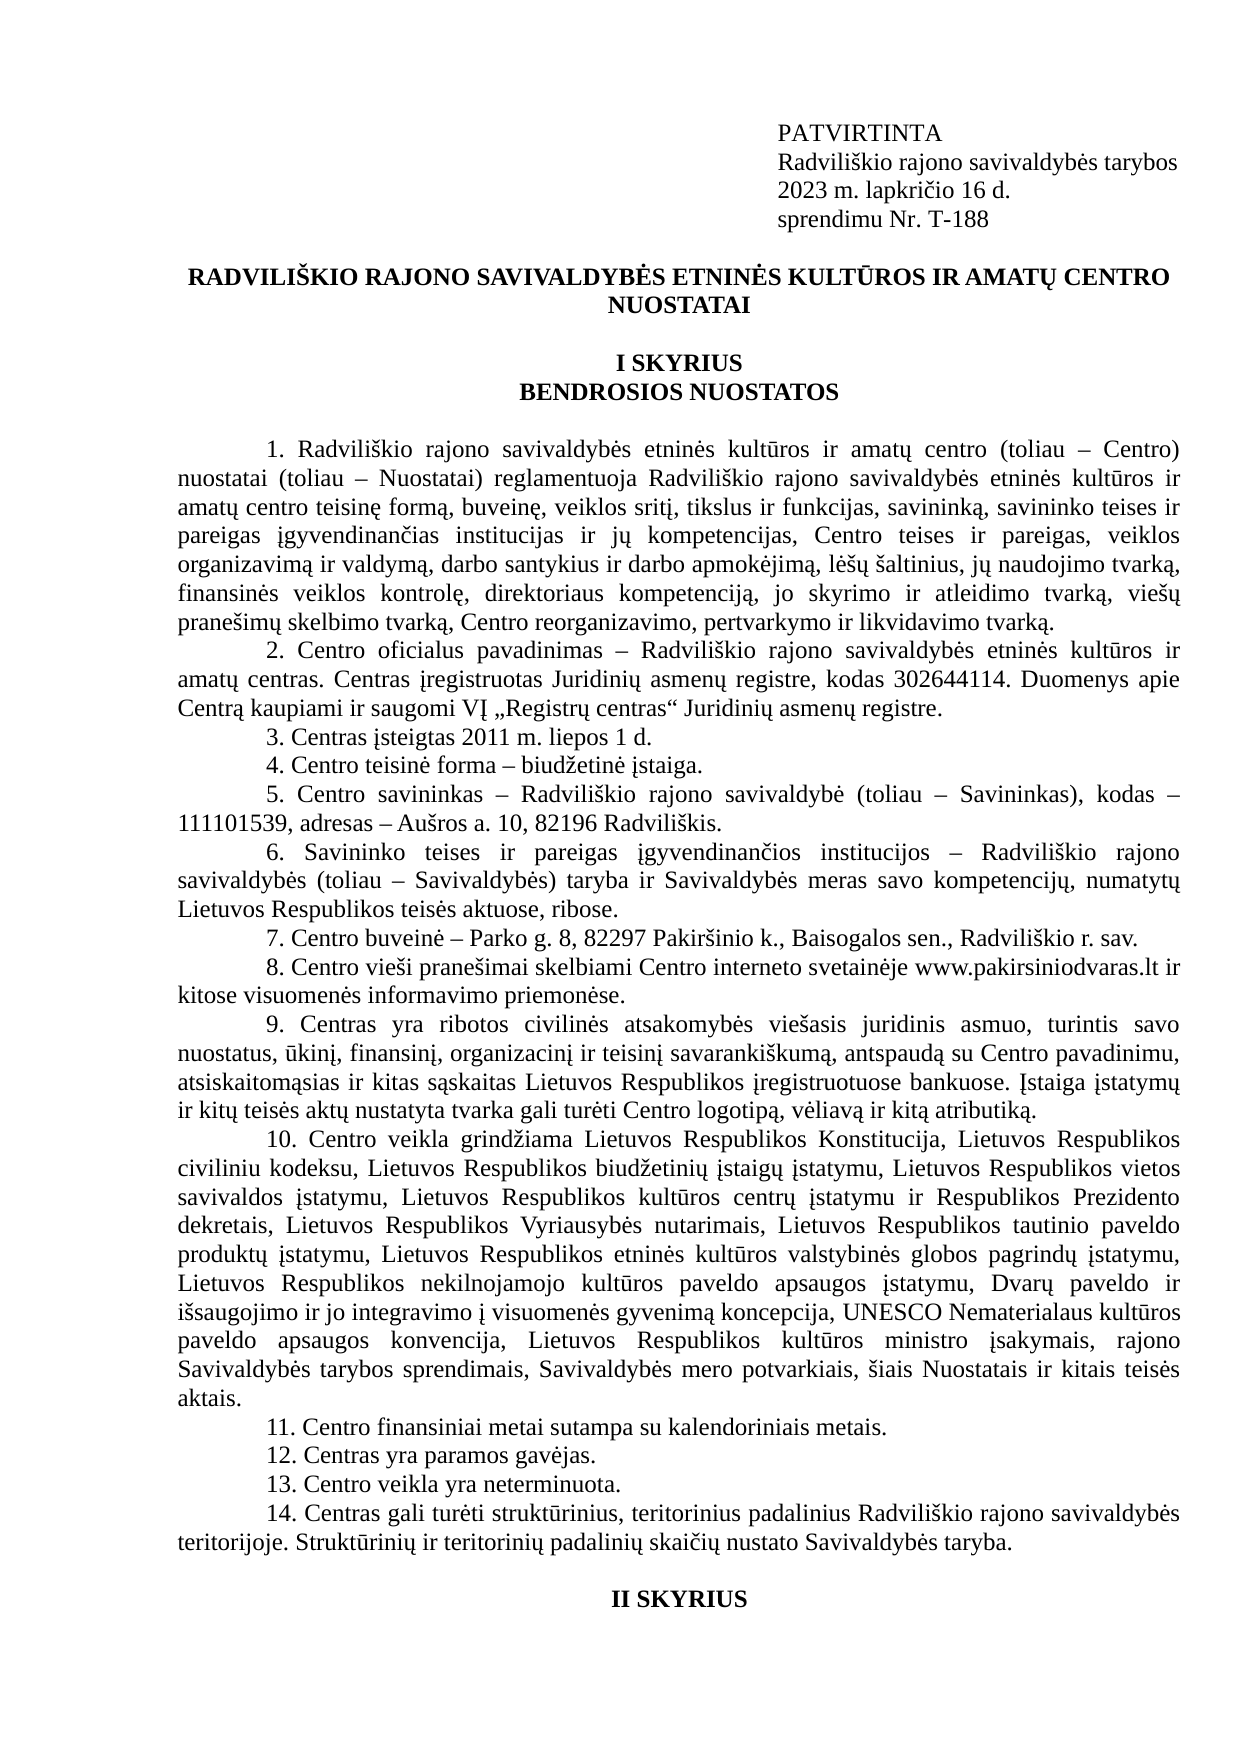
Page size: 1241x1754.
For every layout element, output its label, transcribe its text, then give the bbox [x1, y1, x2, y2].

text 10. Centro veikla grindžiama Lietuvos Respublikos Konstitucija, Lietuvos Respublikos civiliniu kodeksu, Lietuvos Respublikos biudžetinių įstaigų įstatymu, Lietuvos Respublikos vietos savivaldos įstatymu, Lietuvos Respublikos kultūros centrų įstatymu ir Respublikos Prezidento dekretais, Lietuvos Respublikos Vyriausybės nutarimais, Lietuvos Respublikos tautinio paveldo produktų įstatymu, Lietuvos Respublikos etninės kultūros valstybinės globos pagrindų įstatymu, Lietuvos Respublikos nekilnojamojo kultūros paveldo apsaugos įstatymu, Dvarų paveldo ir išsaugojimo ir jo integravimo į visuomenės gyvenimą koncepcija, UNESCO Nematerialaus kultūros paveldo apsaugos konvencija, Lietuvos Respublikos kultūros ministro įsakymais, rajono Savivaldybės tarybos sprendimais, Savivaldybės mero potvarkiais, šiais Nuostatais ir kitais teisės aktais. [177, 1124, 1181, 1412]
text 11. Centro finansiniai metai sutampa su kalendoriniais metais. [177, 1412, 1181, 1441]
text 9. Centras yra ribotos civilinės atsakomybės viešasis juridinis asmuo, turintis savo nuostatus, ūkinį, finansinį, organizacinį ir teisinį savarankiškumą, antspaudą su Centro pavadinimu, atsiskaitomąsias ir kitas sąskaitas Lietuvos Respublikos įregistruotuose bankuose. Įstaiga įstatymų ir kitų teisės aktų nustatyta tvarka gali turėti Centro logotipą, vėliavą ir kitą atributiką. [177, 1009, 1181, 1124]
text 1. Radviliškio rajono savivaldybės etninės kultūros ir amatų centro (toliau – Centro) nuostatai (toliau – Nuostatai) reglamentuoja Radviliškio rajono savivaldybės etninės kultūros ir amatų centro teisinę formą, buveinę, veiklos sritį, tikslus ir funkcijas, savininką, savininko teises ir pareigas įgyvendinančias institucijas ir jų kompetencijas, Centro teises ir pareigas, veiklos organizavimą ir valdymą, darbo santykius ir darbo apmokėjimą, lėšų šaltinius, jų naudojimo tvarką, finansinės veiklos kontrolę, direktoriaus kompetenciją, jo skyrimo ir atleidimo tvarką, viešų pranešimų skelbimo tvarką, Centro reorganizavimo, pertvarkymo ir likvidavimo tvarką. [177, 434, 1181, 636]
text Radviliškio rajono savivaldybės tarybos [777, 147, 1181, 176]
text 2. Centro oficialus pavadinimas – Radviliškio rajono savivaldybės etninės kultūros ir amatų centras. Centras įregistruotas Juridinių asmenų registre, kodas 302644114. Duomenys apie Centrą kaupiami ir saugomi VĮ „Registrų centras“ Juridinių asmenų registre. [177, 636, 1181, 722]
text 12. Centras yra paramos gavėjas. [177, 1441, 1181, 1469]
text 7. Centro buveinė – Parko g. 8, 82297 Pakiršinio k., Baisogalos sen., Radviliškio r. sav. [177, 923, 1181, 952]
text RADVILIŠKIO RAJONO SAVIVALDYBĖS ETNINĖS KULTŪROS IR AMATŲ CENTRO NUOSTATAI [177, 262, 1181, 319]
text 8. Centro vieši pranešimai skelbiami Centro interneto svetainėje www.pakirsiniodvaras.lt ir kitose visuomenės informavimo priemonėse. [177, 952, 1181, 1009]
text I SKYRIUS [177, 348, 1181, 377]
text 14. Centras gali turėti struktūrinius, teritorinius padalinius Radviliškio rajono savivaldybės teritorijoje. Struktūrinių ir teritorinių padalinių skaičių nustato Savivaldybės taryba. [177, 1498, 1181, 1556]
text 4. Centro teisinė forma – biudžetinė įstaiga. [177, 751, 1181, 779]
text 2023 m. lapkričio 16 d. [777, 176, 1181, 204]
text 5. Centro savininkas – Radviliškio rajono savivaldybė (toliau – Savininkas), kodas – 111101539, adresas – Aušros a. 10, 82196 Radviliškis. [177, 779, 1181, 837]
text PATVIRTINTA [777, 118, 1181, 147]
text 3. Centras įsteigtas 2011 m. liepos 1 d. [177, 722, 1181, 751]
text 6. Savininko teises ir pareigas įgyvendinančios institucijos – Radviliškio rajono savivaldybės (toliau – Savivaldybės) taryba ir Savivaldybės meras savo kompetencijų, numatytų Lietuvos Respublikos teisės aktuose, ribose. [177, 837, 1181, 923]
text BENDROSIOS NUOSTATOS [177, 377, 1181, 406]
text sprendimu Nr. T-188 [777, 204, 1181, 233]
text II SKYRIUS [177, 1584, 1181, 1613]
text 13. Centro veikla yra neterminuota. [177, 1469, 1181, 1498]
